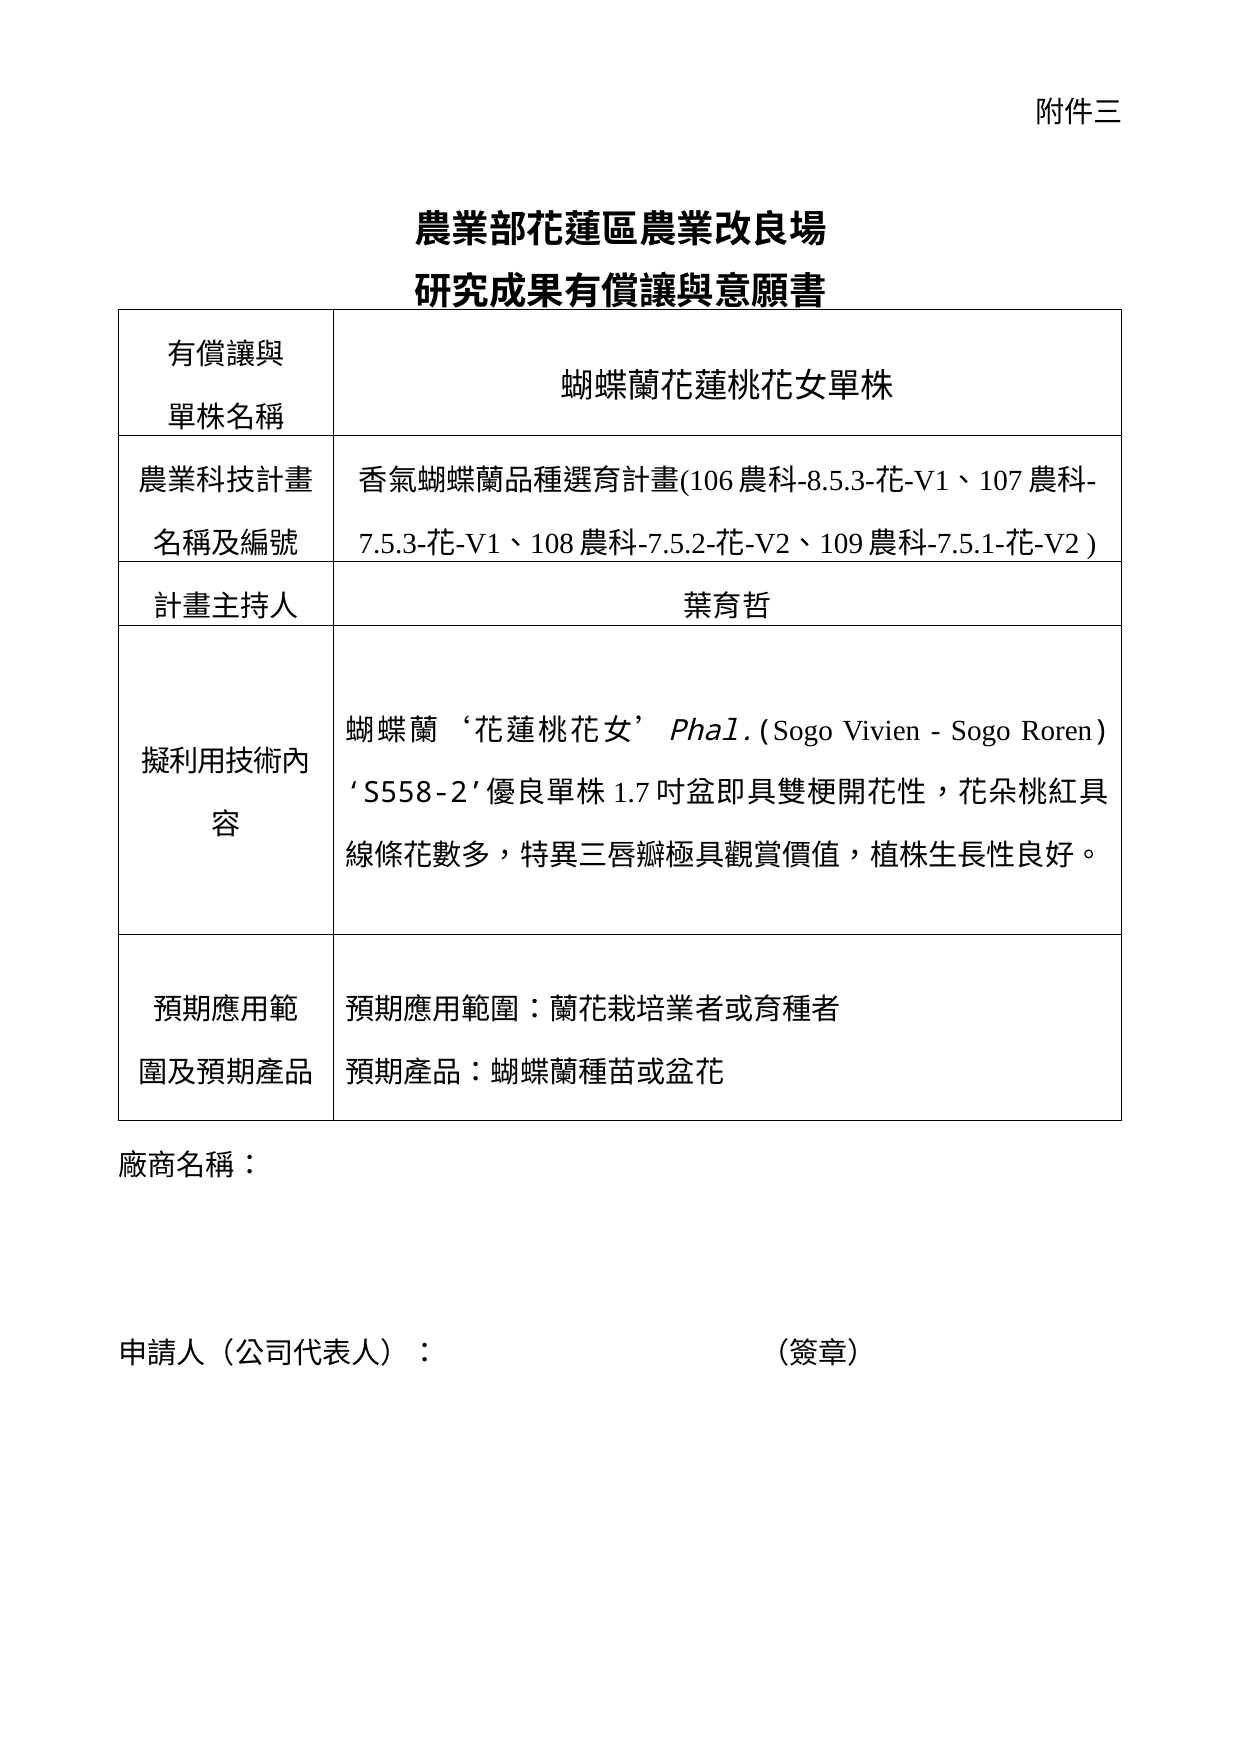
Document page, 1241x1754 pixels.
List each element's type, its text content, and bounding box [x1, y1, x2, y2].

text 申請人（公司代表人）： （簽章） [118, 1309, 1122, 1371]
table_cell 預期應用範 圍及預期產品 [119, 935, 333, 1120]
table_header 有償讓與 單株名稱 [119, 310, 333, 435]
text 廠商名稱： [118, 1121, 1122, 1184]
text 農業部花蓮區農業改良場 [118, 184, 1122, 247]
table_cell 預期應用範圍：蘭花栽培業者或育種者 預期產品：蝴蝶蘭種苗或盆花 [334, 935, 1121, 1120]
table_cell 香氣蝴蝶蘭品種選育計畫(106農科-8.5.3-花-V1、107農科-7.5.3-花-V1、108農科-7.5.2-花-V2、109農科-7.5.1-花-V2 ) [334, 436, 1121, 561]
table_header 蝴蝶蘭花蓮桃花女單株 [334, 310, 1121, 435]
table_cell 擬利用技術內容 [119, 626, 333, 934]
text 研究成果有償讓與意願書 [118, 247, 1122, 309]
table_cell 蝴蝶蘭‘花蓮桃花女’Phal.(Sogo Vivien - Sogo Roren) ‘S558-2’優良單株1.7吋盆即具雙梗開花性，花朵桃紅具線條花數多，特異三唇瓣極具觀賞價值，植株生長性良好。 [334, 626, 1121, 934]
table_cell 葉育哲 [334, 562, 1121, 625]
table_cell 農業科技計畫名稱及編號 [119, 436, 333, 561]
table_cell 計畫主持人 [119, 562, 333, 625]
